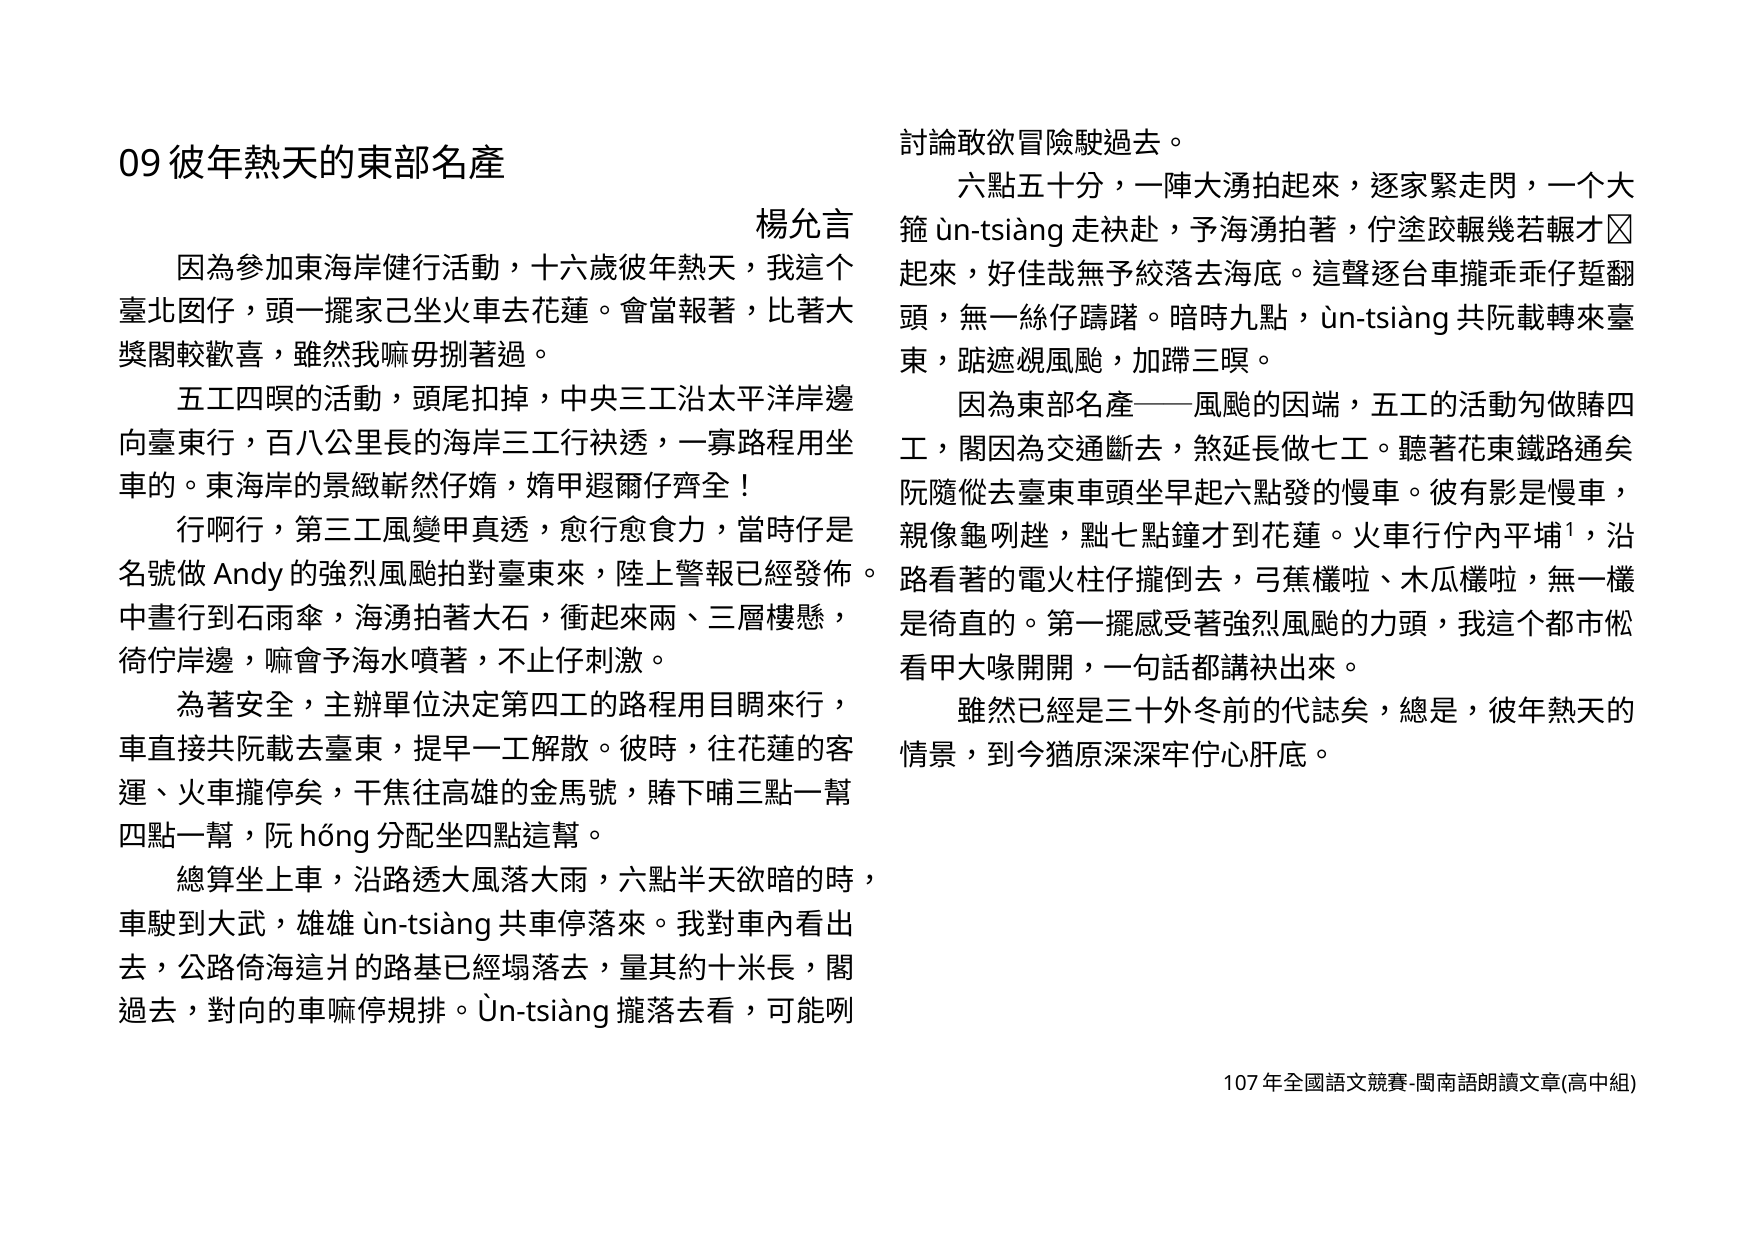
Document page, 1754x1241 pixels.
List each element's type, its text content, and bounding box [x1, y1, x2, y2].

text 雖然已經是三十外冬前的代誌矣，總是，彼年熱天的情景，到今猶原深深牢佇心肝底。 [899, 687, 1636, 774]
text 總算坐上車，沿路透大風落大雨，六點半天欲暗的時，車駛到大武，雄雄ùn-tsiàng共車停落來。我對車內看出去，公路倚海這爿的路基已經塌落去，量其約十米長，閣過去，對向的車嘛停規排。Ùn-tsiàng攏落去看，可能咧討論敢欲冒險駛過去。 [899, 118, 1636, 162]
text 因為參加東海岸健行活動，十六歲彼年熱天，我這个臺北囡仔，頭一擺家己坐火車去花蓮。會當報著，比著大獎閣較歡喜，雖然我嘛毋捌著過。 [118, 243, 855, 374]
text 楊允言 [118, 181, 855, 243]
text 09彼年熱天的東部名產 [118, 118, 855, 181]
text 五工四暝的活動，頭尾扣掉，中央三工沿太平洋岸邊向臺東行，百八公里長的海岸三工行袂透，一寡路程用坐車的。東海岸的景緻嶄然仔媠，媠甲遐爾仔齊全！ [118, 374, 855, 506]
text 六點五十分，一陣大湧拍起來，逐家緊走閃，一个大箍ùn-tsiàng走袂赴，予海湧拍著，佇塗跤輾幾若輾才起來，好佳哉無予絞落去海底。這聲逐台車攏乖乖仔踅翻頭，無一絲仔躊躇。暗時九點，ùn-tsiàng共阮載轉來臺東，踮遮覕風颱，加蹛三暝。 [899, 162, 1636, 381]
text 因為東部名產──風颱的因端，五工的活動勼做賰四工，閣因為交通斷去，煞延長做七工。聽著花東鐵路通矣，阮隨傱去臺東車頭坐早起六點發的慢車。彼有影是慢車，親像龜咧趖，黜七點鐘才到花蓮。火車行佇內平埔，沿路看著的電火柱仔攏倒去，弓蕉欉啦、木瓜欉啦，無一欉是徛直的。第一擺感受著強烈風颱的力頭，我這个都市倯，看甲大喙開開，一句話都講袂出來。 [899, 381, 1636, 687]
text 行啊行，第三工風變甲真透，愈行愈食力，當時仔是名號做Andy的強烈風颱拍對臺東來，陸上警報已經發佈。中晝行到石雨傘，海湧拍著大石，衝起來兩、三層樓懸，徛佇岸邊，嘛會予海水噴著，不止仔刺激。 [118, 506, 855, 681]
text 總算坐上車，沿路透大風落大雨，六點半天欲暗的時，車駛到大武，雄雄ùn-tsiàng共車停落來。我對車內看出去，公路倚海這爿的路基已經塌落去，量其約十米長，閣過去，對向的車嘛停規排。Ùn-tsiàng攏落去看，可能咧討論敢欲冒險駛過去。 [118, 856, 855, 1031]
text 為著安全，主辦單位決定第四工的路程用目睭來行，車直接共阮載去臺東，提早一工解散。彼時，往花蓮的客運、火車攏停矣，干焦往高雄的金馬號，賰下晡三點一幫、四點一幫，阮hőng分配坐四點這幫。 [118, 681, 855, 856]
